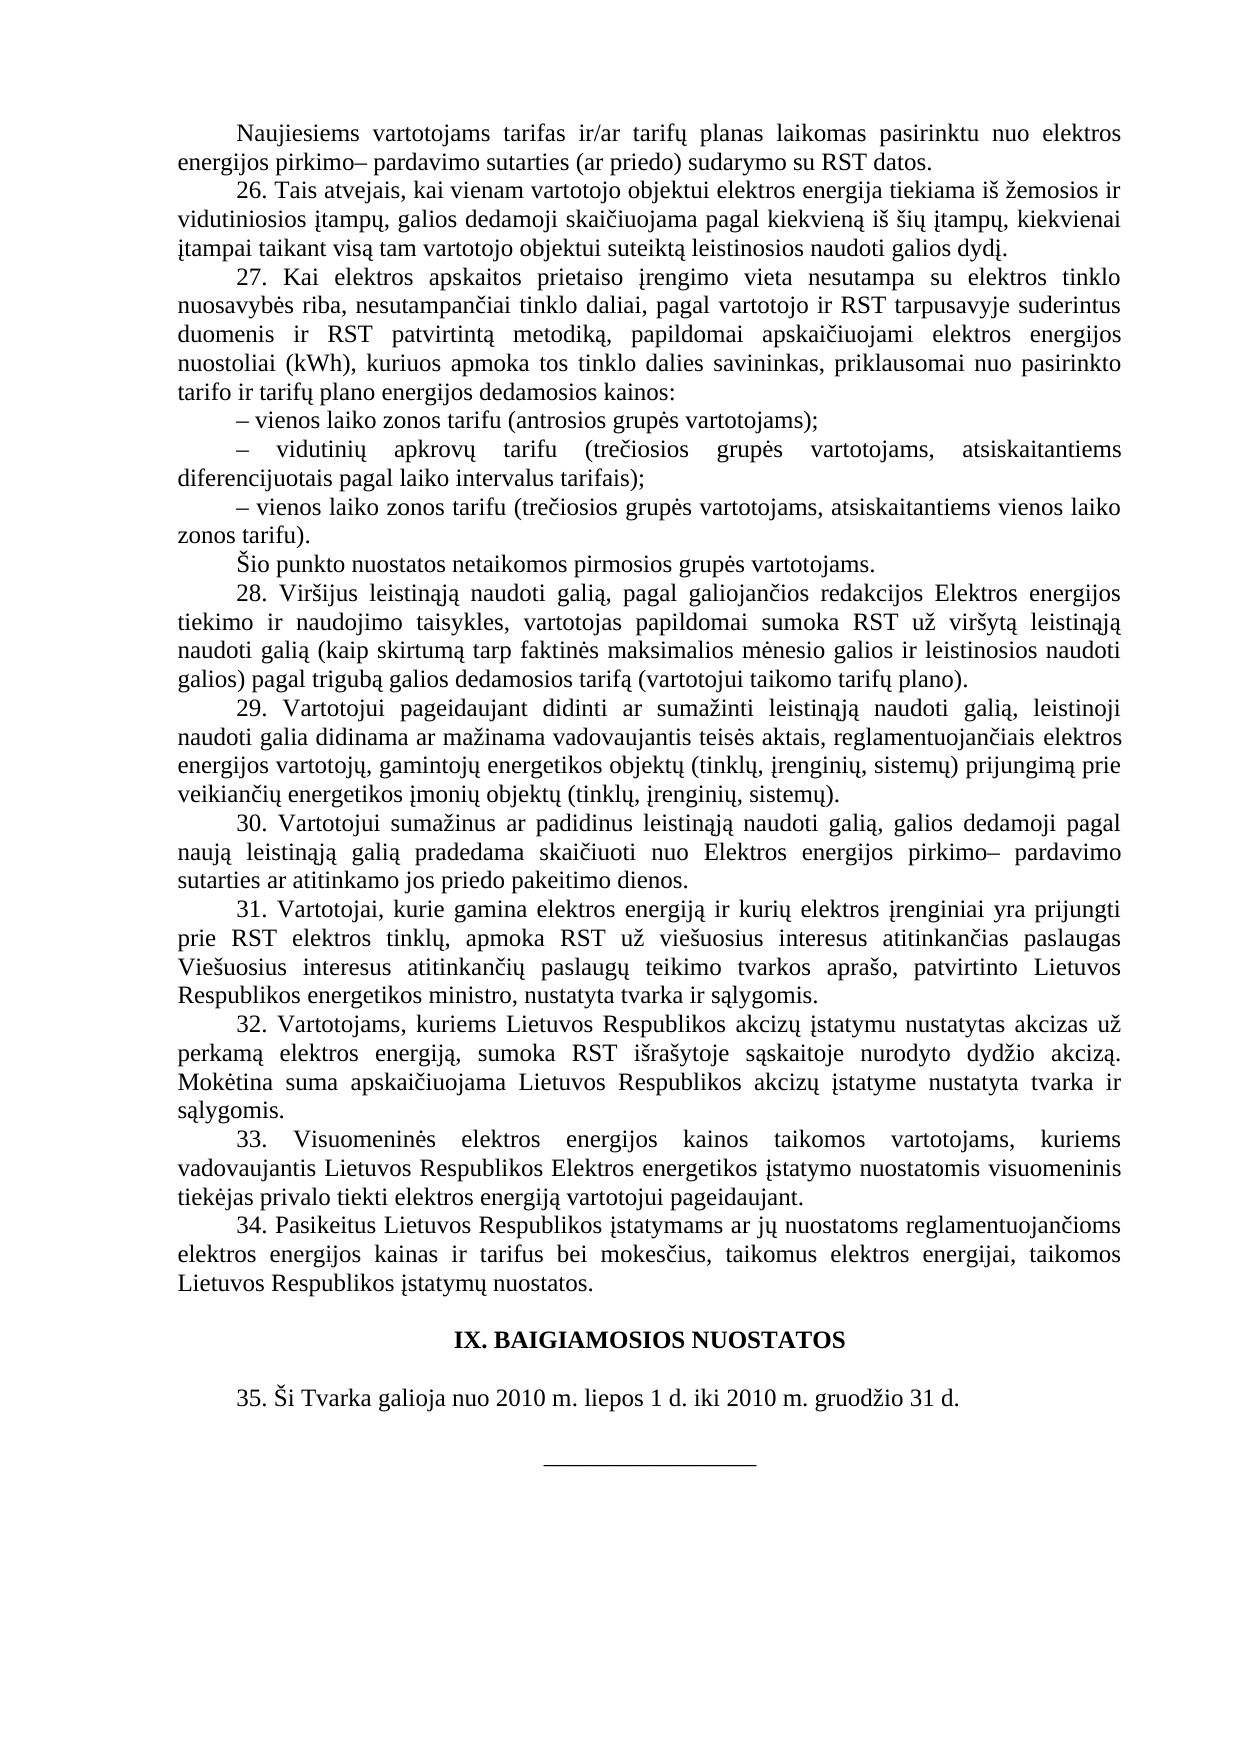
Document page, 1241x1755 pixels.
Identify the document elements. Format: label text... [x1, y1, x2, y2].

text 33. Visuomeninės elektros energijos kainos taikomos vartotojams, kuriems vadovaujantis Lietuvos Respublikos Elektros energetikos įstatymo nuostatomis visuomeninis tiekėjas privalo tiekti elektros energiją vartotojui pageidaujant. [177, 1124, 1122, 1211]
text 35. Ši Tvarka galioja nuo 2010 m. liepos 1 d. iki 2010 m. gruodžio 31 d. [177, 1383, 1122, 1412]
text 31. Vartotojai, kurie gamina elektros energiją ir kurių elektros įrenginiai yra prijungti prie RST elektros tinklų, apmoka RST už viešuosius interesus atitinkančias paslaugas Viešuosius interesus atitinkančių paslaugų teikimo tvarkos aprašo, patvirtinto Lietuvos Respublikos energetikos ministro, nustatyta tvarka ir sąlygomis. [177, 894, 1122, 1009]
text 27. Kai elektros apskaitos prietaiso įrengimo vieta nesutampa su elektros tinklo nuosavybės riba, nesutampančiai tinklo daliai, pagal vartotojo ir RST tarpusavyje suderintus duomenis ir RST patvirtintą metodiką, papildomai apskaičiuojami elektros energijos nuostoliai (kWh), kuriuos apmoka tos tinklo dalies savininkas, priklausomai nuo pasirinkto tarifo ir tarifų plano energijos dedamosios kainos: [177, 262, 1122, 406]
text – vienos laiko zonos tarifu (antrosios grupės vartotojams); [177, 406, 1122, 434]
text 34. Pasikeitus Lietuvos Respublikos įstatymams ar jų nuostatoms reglamentuojančioms elektros energijos kainas ir tarifus bei mokesčius, taikomus elektros energijai, taikomos Lietuvos Respublikos įstatymų nuostatos. [177, 1211, 1122, 1297]
text 29. Vartotojui pageidaujant didinti ar sumažinti leistinąją naudoti galią, leistinoji naudoti galia didinama ar mažinama vadovaujantis teisės aktais, reglamentuojančiais elektros energijos vartotojų, gamintojų energetikos objektų (tinklų, įrenginių, sistemų) prijungimą prie veikiančių energetikos įmonių objektų (tinklų, įrenginių, sistemų). [177, 693, 1122, 808]
text – vidutinių apkrovų tarifu (trečiosios grupės vartotojams, atsiskaitantiems diferencijuotais pagal laiko intervalus tarifais); [177, 434, 1122, 492]
text _________________ [177, 1441, 1122, 1469]
text Šio punkto nuostatos netaikomos pirmosios grupės vartotojams. [177, 549, 1122, 578]
text 30. Vartotojui sumažinus ar padidinus leistinąją naudoti galią, galios dedamoji pagal naują leistinąją galią pradedama skaičiuoti nuo Elektros energijos pirkimo– pardavimo sutarties ar atitinkamo jos priedo pakeitimo dienos. [177, 808, 1122, 894]
text Naujiesiems vartotojams tarifas ir/ar tarifų planas laikomas pasirinktu nuo elektros energijos pirkimo– pardavimo sutarties (ar priedo) sudarymo su RST datos. [177, 118, 1122, 176]
text – vienos laiko zonos tarifu (trečiosios grupės vartotojams, atsiskaitantiems vienos laiko zonos tarifu). [177, 492, 1122, 549]
text 28. Viršijus leistinąją naudoti galią, pagal galiojančios redakcijos Elektros energijos tiekimo ir naudojimo taisykles, vartotojas papildomai sumoka RST už viršytą leistinąją naudoti galią (kaip skirtumą tarp faktinės maksimalios mėnesio galios ir leistinosios naudoti galios) pagal trigubą galios dedamosios tarifą (vartotojui taikomo tarifų plano). [177, 578, 1122, 693]
text 32. Vartotojams, kuriems Lietuvos Respublikos akcizų įstatymu nustatytas akcizas už perkamą elektros energiją, sumoka RST išrašytoje sąskaitoje nurodyto dydžio akcizą. Mokėtina suma apskaičiuojama Lietuvos Respublikos akcizų įstatyme nustatyta tvarka ir sąlygomis. [177, 1009, 1122, 1124]
text IX. BAIGIAMOSIOS NUOSTATOS [177, 1326, 1122, 1354]
text 26. Tais atvejais, kai vienam vartotojo objektui elektros energija tiekiama iš žemosios ir vidutiniosios įtampų, galios dedamoji skaičiuojama pagal kiekvieną iš šių įtampų, kiekvienai įtampai taikant visą tam vartotojo objektui suteiktą leistinosios naudoti galios dydį. [177, 176, 1122, 262]
